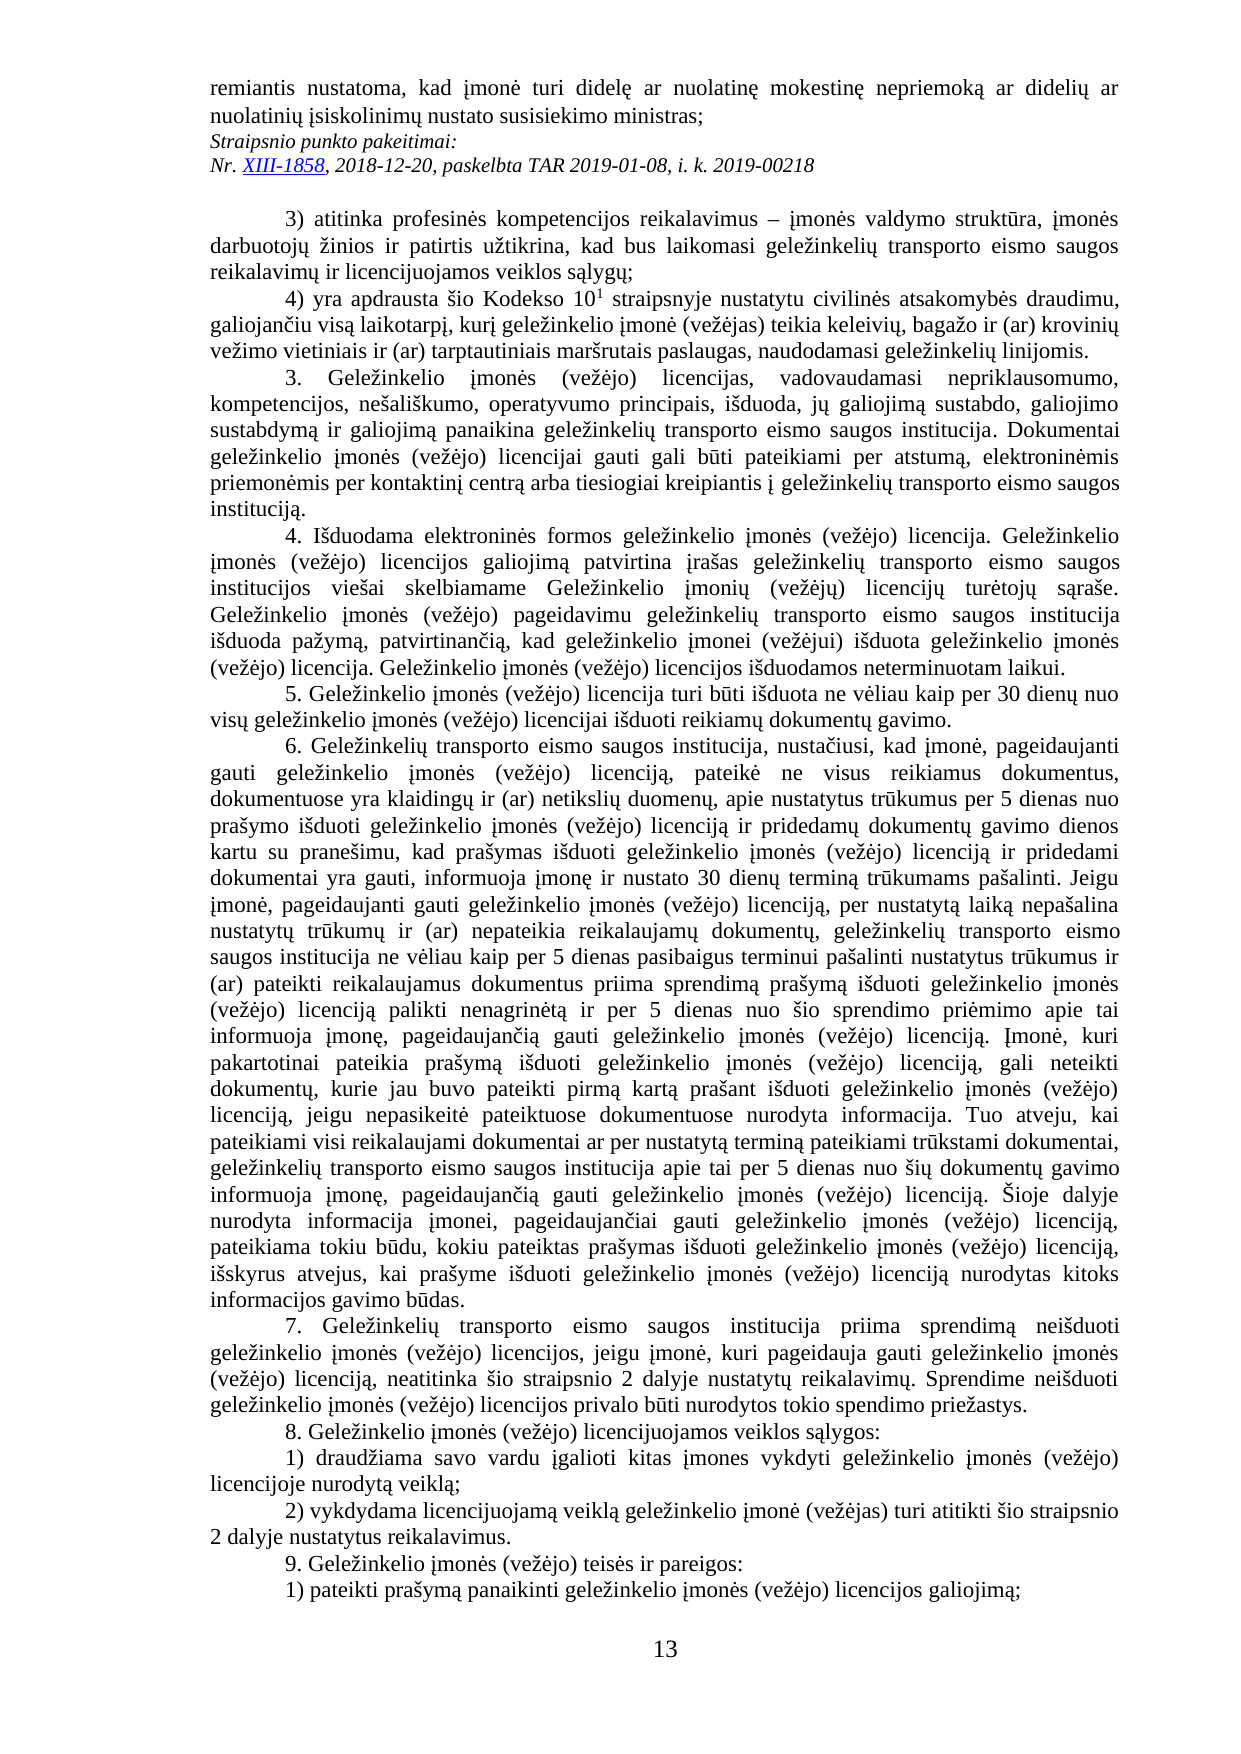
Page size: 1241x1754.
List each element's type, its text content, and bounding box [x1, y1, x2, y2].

text 9. Geležinkelio įmonės (vežėjo) teisės ir pareigos: [210, 1549, 1120, 1576]
text Nr. XIII-1858, 2018-12-20, paskelbta TAR 2019-01-08, i. k. 2019-00218 [210, 153, 1120, 177]
text Straipsnio punkto pakeitimai: [210, 129, 1120, 153]
text remiantis nustatoma, kad įmonė turi didelę ar nuolatinę mokestinę nepriemoką ar didelių ar nuolatinių įsiskolinimų nustato susisiekimo ministras; [210, 73, 1120, 129]
text 4) yra apdrausta šio Kodekso 101 straipsnyje nustatytu civilinės atsakomybės draudimu, galiojančiu visą laikotarpį, kurį geležinkelio įmonė (vežėjas) teikia keleivių, bagažo ir (ar) krovinių vežimo vietiniais ir (ar) tarptautiniais maršrutais paslaugas, naudodamasi geležinkelių linijomis. [210, 284, 1120, 364]
text 1) pateikti prašymą panaikinti geležinkelio įmonės (vežėjo) licencijos galiojimą; [210, 1576, 1120, 1602]
text 8. Geležinkelio įmonės (vežėjo) licencijuojamos veiklos sąlygos: [210, 1418, 1120, 1444]
text 4. Išduodama elektroninės formos geležinkelio įmonės (vežėjo) licencija. Geležinkelio įmonės (vežėjo) licencijos galiojimą patvirtina įrašas geležinkelių transporto eismo saugos institucijos viešai skelbiamame Geležinkelio įmonių (vežėjų) licencijų turėtojų sąraše. Geležinkelio įmonės (vežėjo) pageidavimu geležinkelių transporto eismo saugos institucija išduoda pažymą, patvirtinančią, kad geležinkelio įmonei (vežėjui) išduota geležinkelio įmonės (vežėjo) licencija. Geležinkelio įmonės (vežėjo) licencijos išduodamos neterminuotam laikui. [210, 522, 1120, 680]
text 5. Geležinkelio įmonės (vežėjo) licencija turi būti išduota ne vėliau kaip per 30 dienų nuo visų geležinkelio įmonės (vežėjo) licencijai išduoti reikiamų dokumentų gavimo. [210, 680, 1120, 733]
text 3. Geležinkelio įmonės (vežėjo) licencijas, vadovaudamasi nepriklausomumo, kompetencijos, nešališkumo, operatyvumo principais, išduoda, jų galiojimą sustabdo, galiojimo sustabdymą ir galiojimą panaikina geležinkelių transporto eismo saugos institucija. Dokumentai geležinkelio įmonės (vežėjo) licencijai gauti gali būti pateikiami per atstumą, elektroninėmis priemonėmis per kontaktinį centrą arba tiesiogiai kreipiantis į geležinkelių transporto eismo saugos instituciją. [210, 364, 1120, 522]
text 3) atitinka profesinės kompetencijos reikalavimus – įmonės valdymo struktūra, įmonės darbuotojų žinios ir patirtis užtikrina, kad bus laikomasi geležinkelių transporto eismo saugos reikalavimų ir licencijuojamos veiklos sąlygų; [210, 206, 1120, 284]
text 2) vykdydama licencijuojamą veiklą geležinkelio įmonė (vežėjas) turi atitikti šio straipsnio 2 dalyje nustatytus reikalavimus. [210, 1497, 1120, 1549]
text 7. Geležinkelių transporto eismo saugos institucija priima sprendimą neišduoti geležinkelio įmonės (vežėjo) licencijos, jeigu įmonė, kuri pageidauja gauti geležinkelio įmonės (vežėjo) licenciją, neatitinka šio straipsnio 2 dalyje nustatytų reikalavimų. Sprendime neišduoti geležinkelio įmonės (vežėjo) licencijos privalo būti nurodytos tokio spendimo priežastys. [210, 1312, 1120, 1418]
text 1) draudžiama savo vardu įgalioti kitas įmones vykdyti geležinkelio įmonės (vežėjo) licencijoje nurodytą veiklą; [210, 1444, 1120, 1497]
text 6. Geležinkelių transporto eismo saugos institucija, nustačiusi, kad įmonė, pageidaujanti gauti geležinkelio įmonės (vežėjo) licenciją, pateikė ne visus reikiamus dokumentus, dokumentuose yra klaidingų ir (ar) netikslių duomenų, apie nustatytus trūkumus per 5 dienas nuo prašymo išduoti geležinkelio įmonės (vežėjo) licenciją ir pridedamų dokumentų gavimo dienos kartu su pranešimu, kad prašymas išduoti geležinkelio įmonės (vežėjo) licenciją ir pridedami dokumentai yra gauti, informuoja įmonę ir nustato 30 dienų terminą trūkumams pašalinti. Jeigu įmonė, pageidaujanti gauti geležinkelio įmonės (vežėjo) licenciją, per nustatytą laiką nepašalina nustatytų trūkumų ir (ar) nepateikia reikalaujamų dokumentų, geležinkelių transporto eismo saugos institucija ne vėliau kaip per 5 dienas pasibaigus terminui pašalinti nustatytus trūkumus ir (ar) pateikti reikalaujamus dokumentus priima sprendimą prašymą išduoti geležinkelio įmonės (vežėjo) licenciją palikti nenagrinėtą ir per 5 dienas nuo šio sprendimo priėmimo apie tai informuoja įmonę, pageidaujančią gauti geležinkelio įmonės (vežėjo) licenciją. Įmonė, kuri pakartotinai pateikia prašymą išduoti geležinkelio įmonės (vežėjo) licenciją, gali neteikti dokumentų, kurie jau buvo pateikti pirmą kartą prašant išduoti geležinkelio įmonės (vežėjo) licenciją, jeigu nepasikeitė pateiktuose dokumentuose nurodyta informacija. Tuo atveju, kai pateikiami visi reikalaujami dokumentai ar per nustatytą terminą pateikiami trūkstami dokumentai, geležinkelių transporto eismo saugos institucija apie tai per 5 dienas nuo šių dokumentų gavimo informuoja įmonę, pageidaujančią gauti geležinkelio įmonės (vežėjo) licenciją. Šioje dalyje nurodyta informacija įmonei, pageidaujančiai gauti geležinkelio įmonės (vežėjo) licenciją, pateikiama tokiu būdu, kokiu pateiktas prašymas išduoti geležinkelio įmonės (vežėjo) licenciją, išskyrus atvejus, kai prašyme išduoti geležinkelio įmonės (vežėjo) licenciją nurodytas kitoks informacijos gavimo būdas. [210, 733, 1120, 1312]
